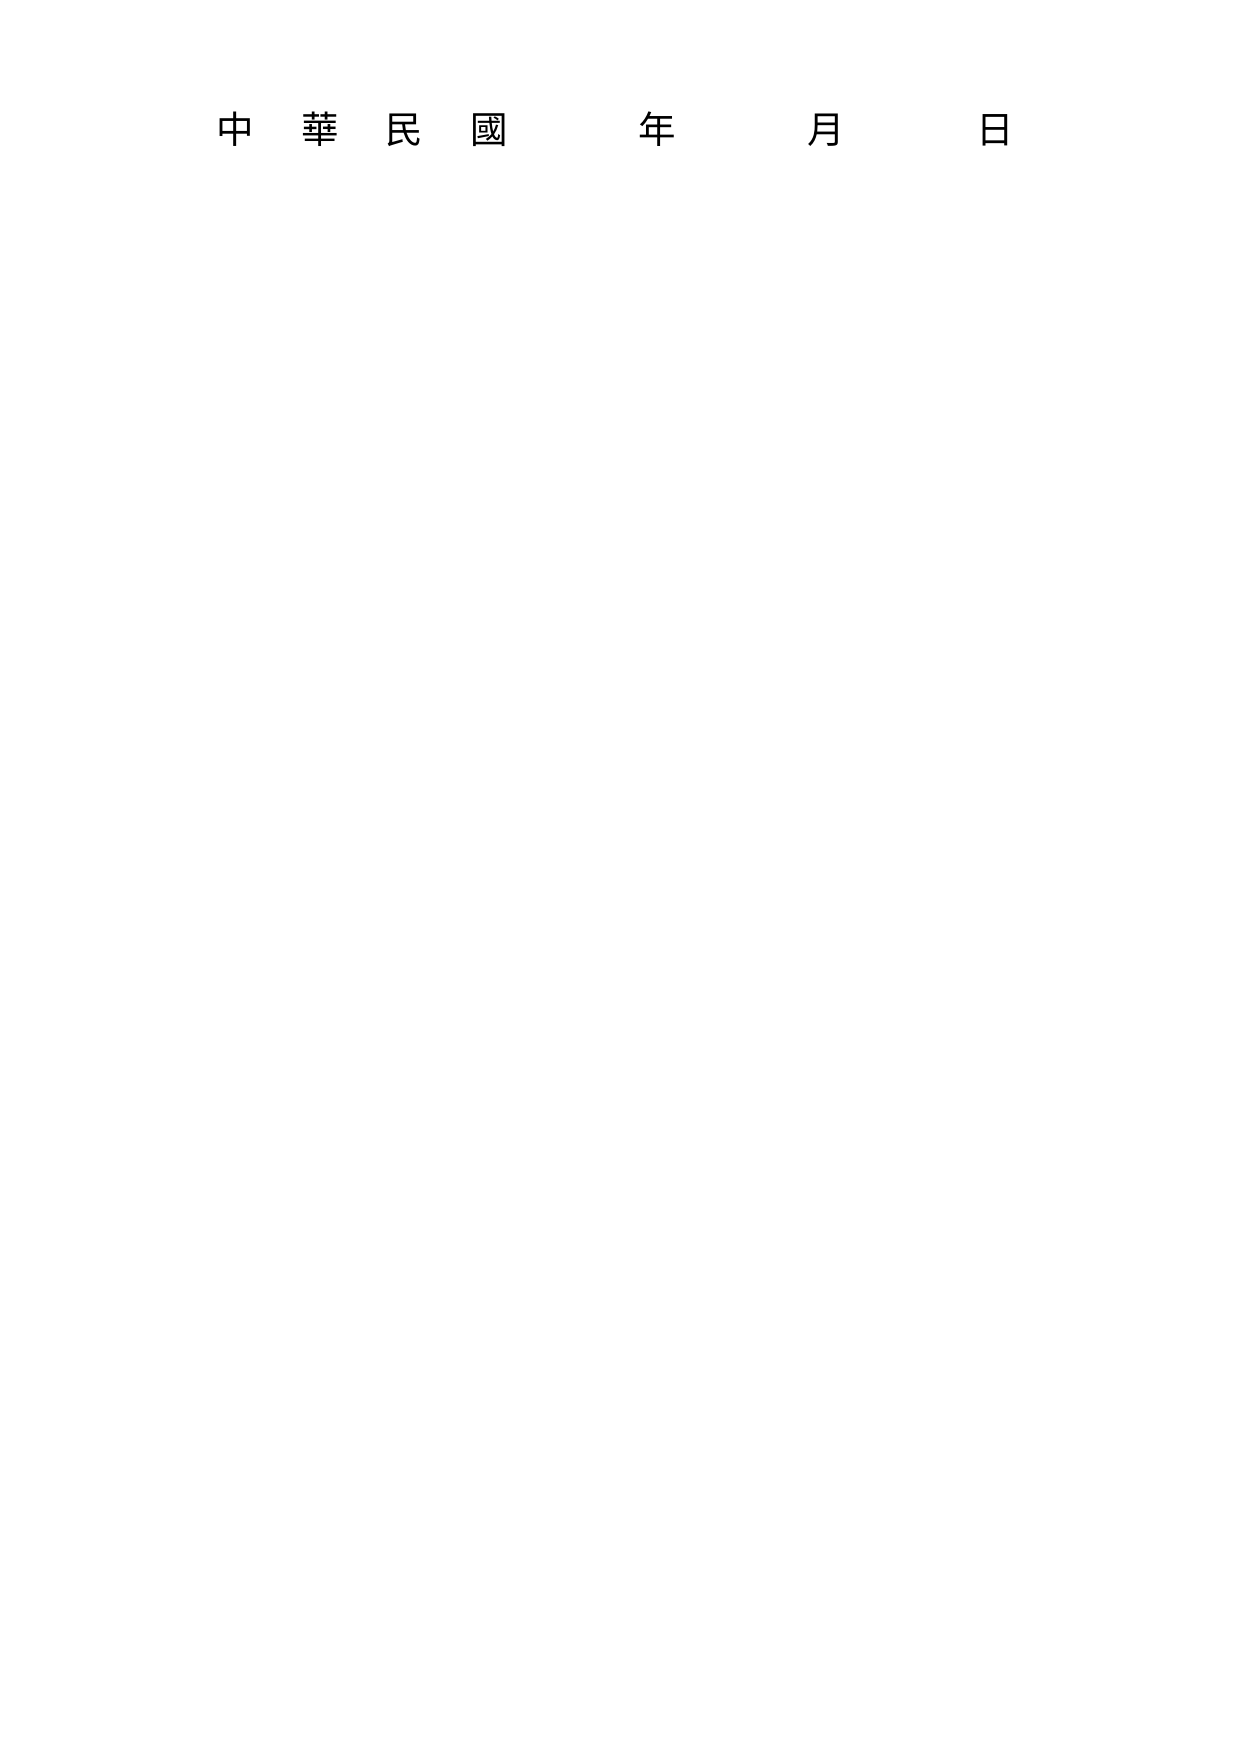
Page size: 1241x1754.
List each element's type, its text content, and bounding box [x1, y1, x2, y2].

text 中 華 民 國 年 月 日 [105, 89, 1125, 164]
